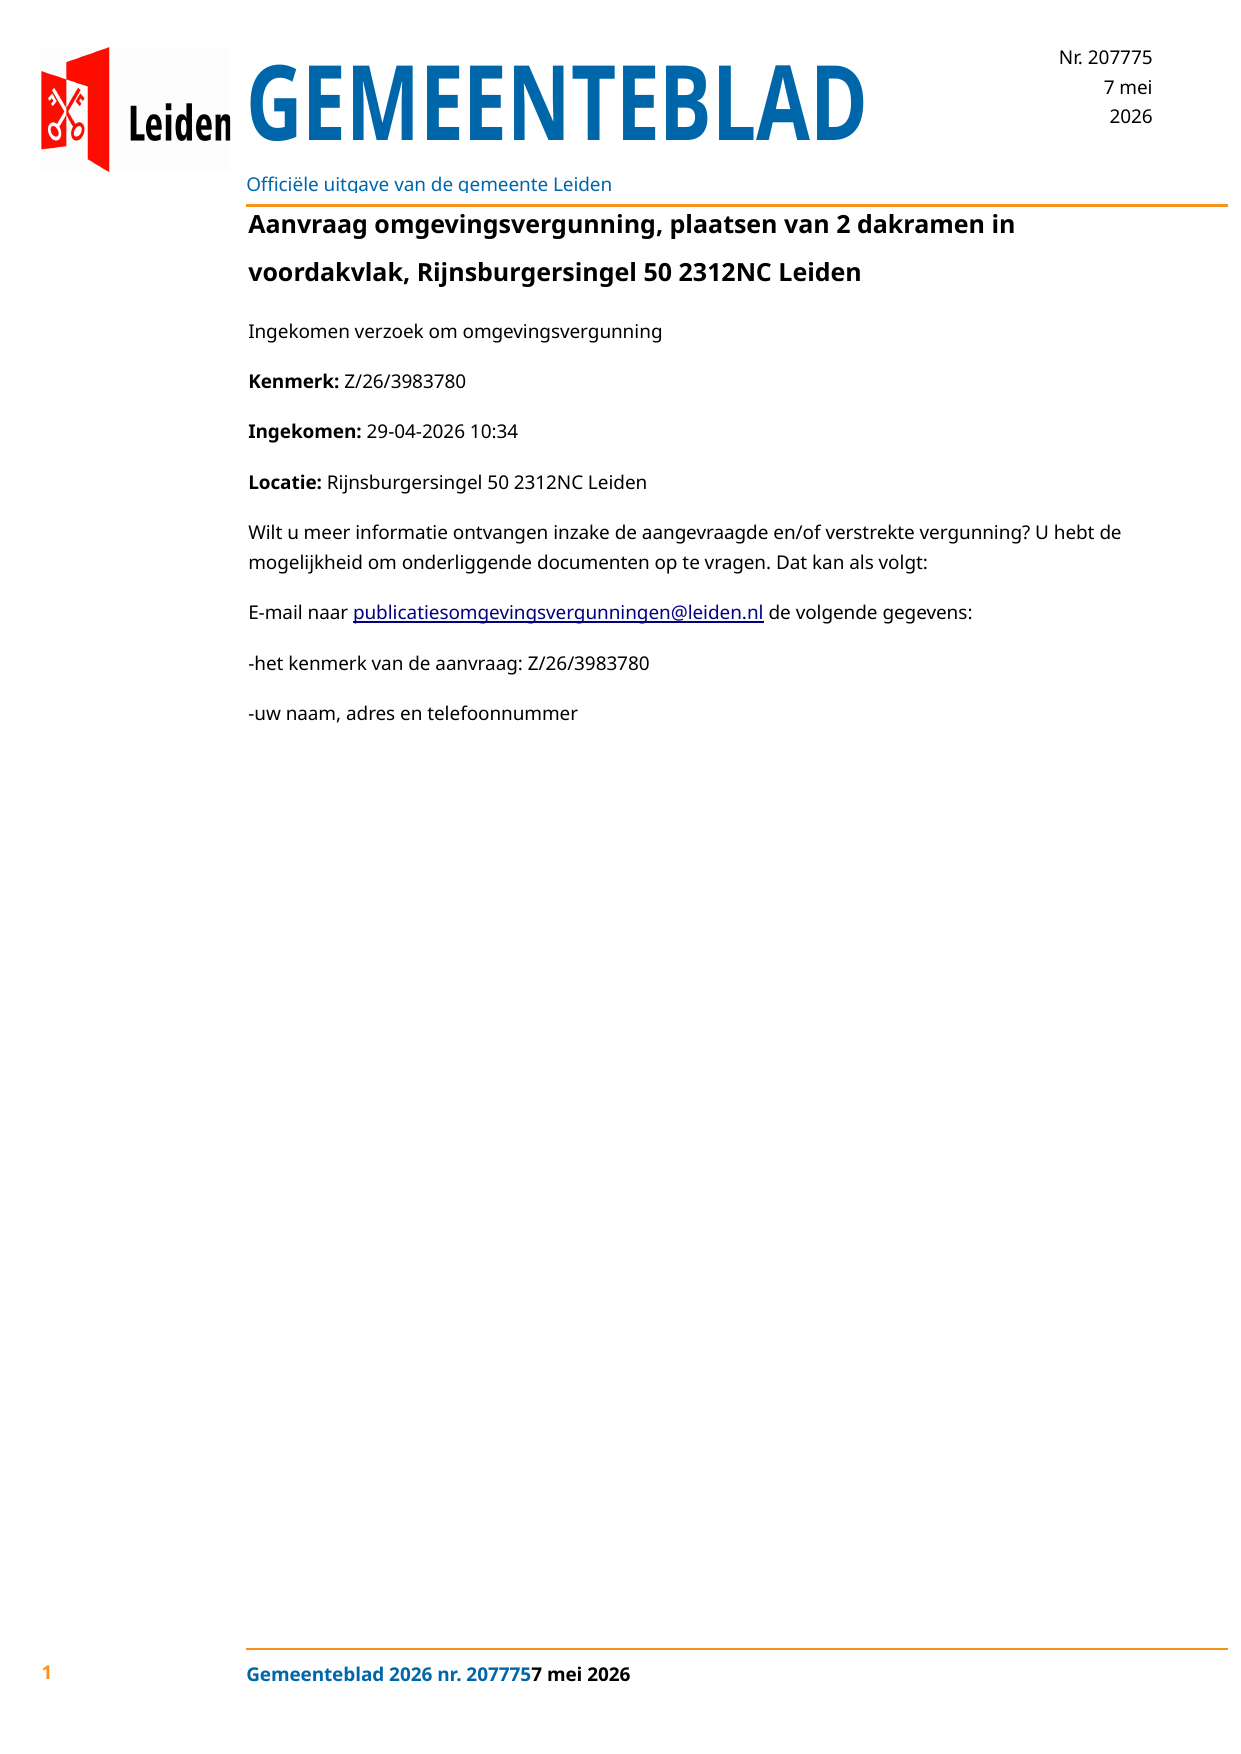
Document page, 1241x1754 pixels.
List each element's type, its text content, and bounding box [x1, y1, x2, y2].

text E-mail naar publicatiesomgevingsvergunningen@leiden.nl de volgende gegevens: [248, 599, 1152, 625]
text Wilt u meer informatie ontvangen inzake de aangevraagde en/of verstrekte vergunning? U hebt de mogelijkheid om onderliggende documenten op te vragen. Dat kan als volgt: [248, 519, 1152, 575]
text Locatie: Rijnsburgersingel 50 2312NC Leiden [248, 469, 1152, 495]
text -het kenmerk van de aanvraag: Z/26/3983780 [248, 650, 1152, 676]
text -uw naam, adres en telefoonnummer [248, 700, 1152, 726]
text Ingekomen: 29-04-2026 10:34 [248, 419, 1152, 444]
text Ingekomen verzoek om omgevingsvergunning [248, 318, 1152, 344]
picture [41, 47, 231, 172]
text Kenmerk: Z/26/3983780 [248, 368, 1152, 394]
text Aanvraag omgevingsvergunning, plaatsen van 2 dakramen in voordakvlak, Rijnsburgersingel 50 2312NC Leiden [248, 207, 1152, 288]
